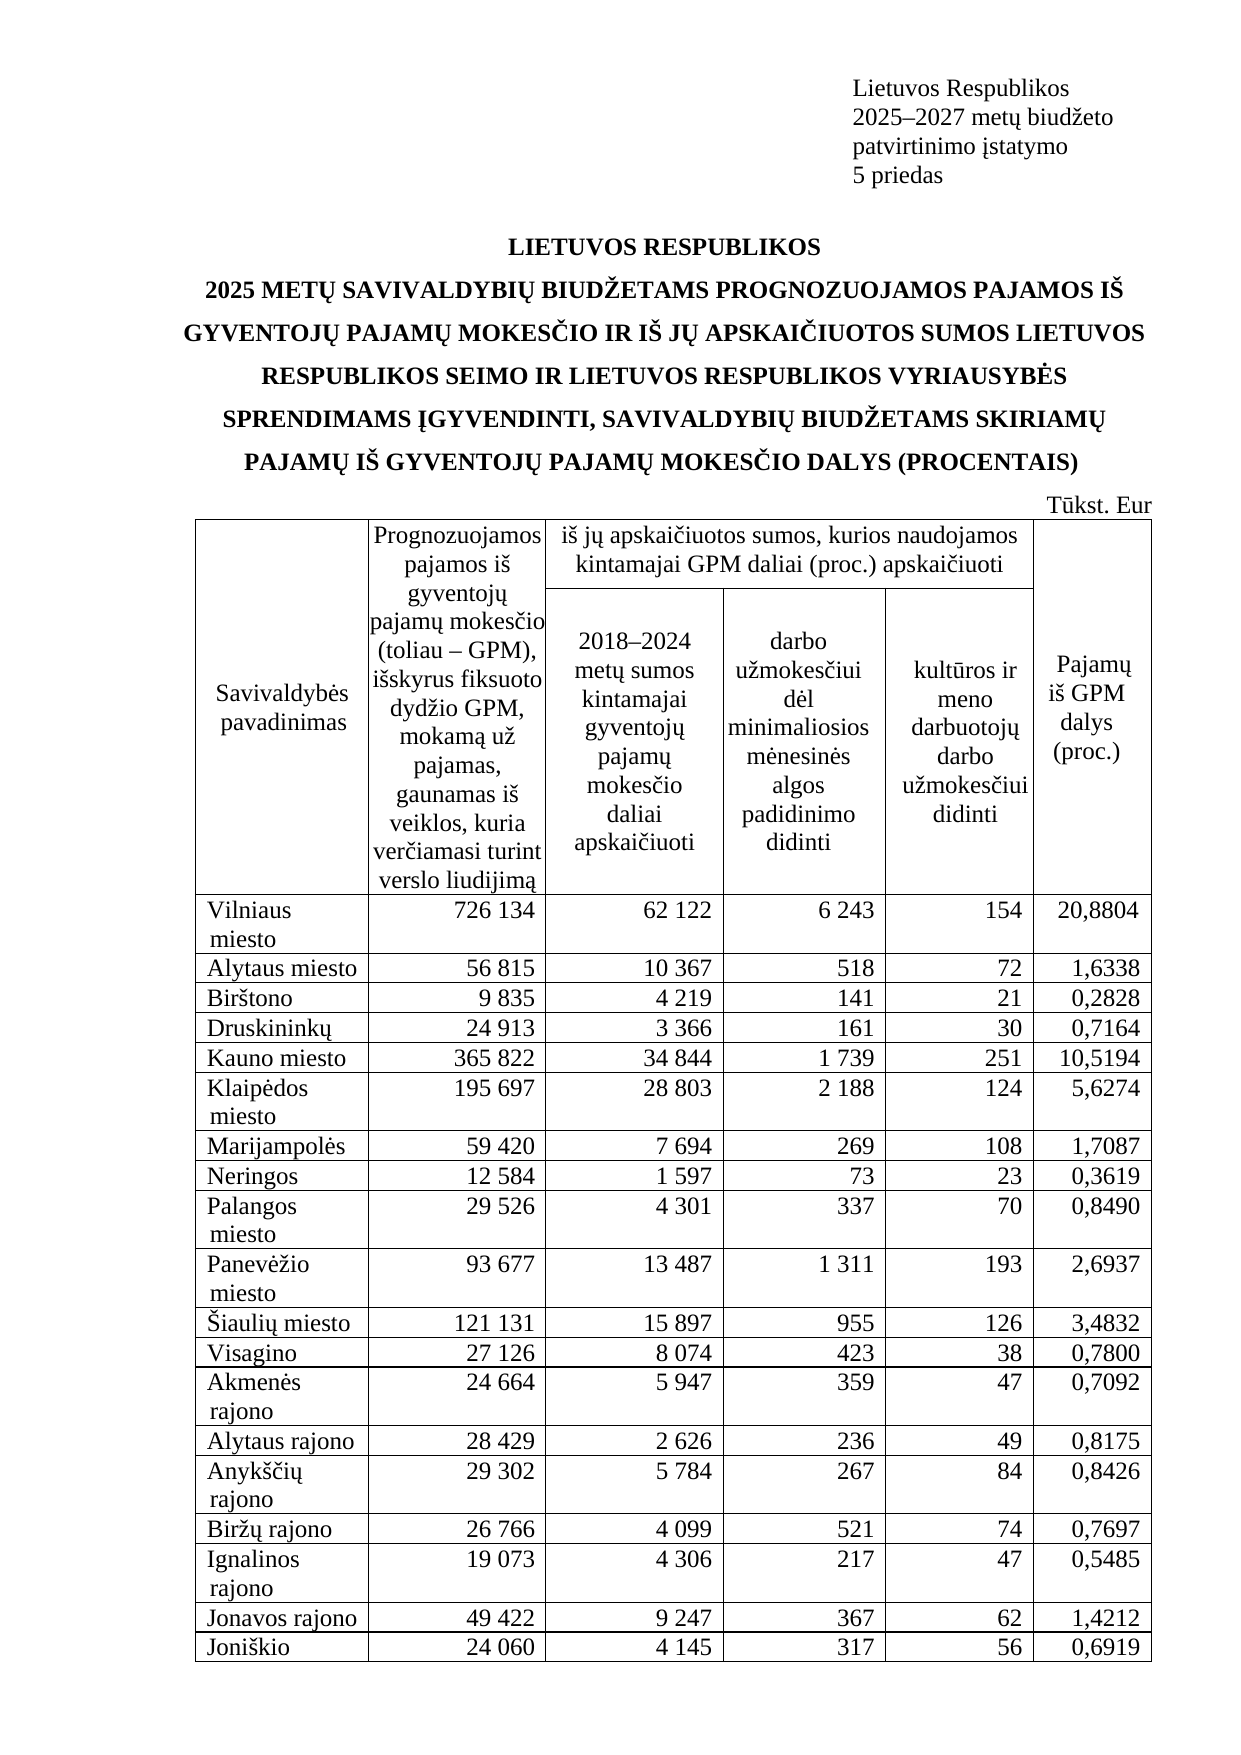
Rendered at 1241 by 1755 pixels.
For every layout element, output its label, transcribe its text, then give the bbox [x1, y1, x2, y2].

table_cell 20,8804 [1034, 895, 1151, 952]
table_cell 195 697 [369, 1073, 545, 1130]
table_cell Birštono [196, 983, 368, 1012]
table_cell 1,7087 [1034, 1131, 1151, 1160]
table_cell 72 [886, 954, 1033, 982]
table_cell Ignalinos rajono [196, 1544, 368, 1602]
table_cell 2 626 [546, 1426, 723, 1455]
table_cell darbo užmokesčiui dėl minimaliosios mėnesinės algos padidinimo didinti [724, 589, 885, 894]
table_cell 4 099 [546, 1514, 723, 1543]
table_cell 0,5485 [1034, 1544, 1151, 1602]
table_cell 5,6274 [1034, 1073, 1151, 1130]
text LIETUVOS RESPUBLIKOS [177, 232, 1152, 260]
table_cell 1 597 [546, 1161, 723, 1190]
table_cell 0,8490 [1034, 1191, 1151, 1248]
table_cell Šiaulių miesto [196, 1308, 368, 1337]
table_cell 73 [724, 1161, 885, 1190]
table_cell 5 784 [546, 1456, 723, 1513]
table_cell 84 [886, 1456, 1033, 1513]
table_cell 236 [724, 1426, 885, 1455]
table_cell 365 822 [369, 1043, 545, 1072]
table_cell 62 [886, 1603, 1033, 1631]
table_cell 34 844 [546, 1043, 723, 1072]
table_cell 124 [886, 1073, 1033, 1130]
table_cell 47 [886, 1368, 1033, 1425]
table_cell Alytaus miesto [196, 954, 368, 982]
table_cell 3 366 [546, 1013, 723, 1042]
table_cell 19 073 [369, 1544, 545, 1602]
table_cell 24 913 [369, 1013, 545, 1042]
table_cell 49 422 [369, 1603, 545, 1631]
table_cell 141 [724, 983, 885, 1012]
text 5 priedas [177, 160, 1152, 188]
table_cell 0,7092 [1034, 1368, 1151, 1425]
table_cell 29 526 [369, 1191, 545, 1248]
table_cell Akmenės rajono [196, 1368, 368, 1425]
table_cell Vilniaus miesto [196, 895, 368, 952]
table_cell Druskininkų [196, 1013, 368, 1042]
table_cell 9 247 [546, 1603, 723, 1631]
table_cell 5 947 [546, 1368, 723, 1425]
table_cell 13 487 [546, 1249, 723, 1307]
table_cell 93 677 [369, 1249, 545, 1307]
table_cell 8 074 [546, 1338, 723, 1366]
table_cell kultūros ir meno darbuotojų darbo užmokesčiui didinti [886, 589, 1033, 894]
table_cell Visagino [196, 1338, 368, 1366]
table_cell 6 243 [724, 895, 885, 952]
table_cell 9 835 [369, 983, 545, 1012]
table_cell 23 [886, 1161, 1033, 1190]
table_cell 28 429 [369, 1426, 545, 1455]
table_cell 726 134 [369, 895, 545, 952]
table_cell 0,8426 [1034, 1456, 1151, 1513]
table_cell 267 [724, 1456, 885, 1513]
table_cell Klaipėdos miesto [196, 1073, 368, 1130]
table_cell 29 302 [369, 1456, 545, 1513]
table_header iš jų apskaičiuotos sumos, kurios naudojamos kintamajai GPM daliai (proc.) apskaičiuoti [546, 520, 1033, 587]
table_cell 59 420 [369, 1131, 545, 1160]
text Tūkst. Eur [177, 490, 1152, 519]
table_cell 7 694 [546, 1131, 723, 1160]
table_cell 28 803 [546, 1073, 723, 1130]
table_cell 367 [724, 1603, 885, 1631]
table_cell 0,7800 [1034, 1338, 1151, 1366]
table_cell 56 815 [369, 954, 545, 982]
table_cell 3,4832 [1034, 1308, 1151, 1337]
table_cell 1 739 [724, 1043, 885, 1072]
table_cell 161 [724, 1013, 885, 1042]
table_cell 4 145 [546, 1633, 723, 1661]
table_cell Panevėžio miesto [196, 1249, 368, 1307]
table_cell 4 306 [546, 1544, 723, 1602]
table_cell 30 [886, 1013, 1033, 1042]
table_cell 24 060 [369, 1633, 545, 1661]
table_cell 62 122 [546, 895, 723, 952]
table_cell Anykščių rajono [196, 1456, 368, 1513]
table_cell 0,6919 [1034, 1633, 1151, 1661]
table_cell 27 126 [369, 1338, 545, 1366]
table_header Pajamų iš GPM dalys (proc.) [1034, 520, 1151, 894]
table_cell 2018–2024 metų sumos kintamajai gyventojų pajamų mokesčio daliai apskaičiuoti [546, 589, 723, 894]
table_header Prognozuojamos pajamos iš gyventojų pajamų mokesčio (toliau – GPM), išskyrus fiksuoto dydžio GPM, mokamą už pajamas, gaunamas iš veiklos, kuria verčiamasi turint verslo liudijimą [369, 520, 545, 894]
table_cell 521 [724, 1514, 885, 1543]
table_cell 49 [886, 1426, 1033, 1455]
table_cell 15 897 [546, 1308, 723, 1337]
table_cell Marijampolės [196, 1131, 368, 1160]
table_cell 423 [724, 1338, 885, 1366]
table_cell 1,4212 [1034, 1603, 1151, 1631]
table_cell Alytaus rajono [196, 1426, 368, 1455]
table_cell 56 [886, 1633, 1033, 1661]
table_cell Joniškio [196, 1633, 368, 1661]
table_cell 2,6937 [1034, 1249, 1151, 1307]
table_cell 10,5194 [1034, 1043, 1151, 1072]
table_cell 1,6338 [1034, 954, 1151, 982]
table_cell 126 [886, 1308, 1033, 1337]
table_cell Kauno miesto [196, 1043, 368, 1072]
table_cell 70 [886, 1191, 1033, 1248]
table_cell 317 [724, 1633, 885, 1661]
table_cell 38 [886, 1338, 1033, 1366]
table_cell 337 [724, 1191, 885, 1248]
table_cell 4 301 [546, 1191, 723, 1248]
table_cell 251 [886, 1043, 1033, 1072]
table_cell 108 [886, 1131, 1033, 1160]
table_cell 955 [724, 1308, 885, 1337]
table_cell 518 [724, 954, 885, 982]
table_cell 359 [724, 1368, 885, 1425]
table_cell 26 766 [369, 1514, 545, 1543]
table_cell 24 664 [369, 1368, 545, 1425]
table_cell Jonavos rajono [196, 1603, 368, 1631]
table_cell 121 131 [369, 1308, 545, 1337]
table_cell Palangos miesto [196, 1191, 368, 1248]
table_cell 2 188 [724, 1073, 885, 1130]
table_cell 0,2828 [1034, 983, 1151, 1012]
table_cell 0,8175 [1034, 1426, 1151, 1455]
text Lietuvos Respublikos [177, 73, 1152, 102]
table_cell 0,7697 [1034, 1514, 1151, 1543]
table_cell 269 [724, 1131, 885, 1160]
table_cell 4 219 [546, 983, 723, 1012]
table_cell Neringos [196, 1161, 368, 1190]
table_cell 12 584 [369, 1161, 545, 1190]
table_cell 0,7164 [1034, 1013, 1151, 1042]
table_header Savivaldybės pavadinimas [196, 520, 368, 894]
table_cell 47 [886, 1544, 1033, 1602]
table_cell Biržų rajono [196, 1514, 368, 1543]
table_cell 74 [886, 1514, 1033, 1543]
text 2025–2027 metų biudžeto [177, 102, 1152, 131]
table_cell 193 [886, 1249, 1033, 1307]
table_cell 217 [724, 1544, 885, 1602]
table_cell 0,3619 [1034, 1161, 1151, 1190]
table_cell 21 [886, 983, 1033, 1012]
text patvirtinimo įstatymo [177, 131, 1152, 160]
table_cell 154 [886, 895, 1033, 952]
table_cell 1 311 [724, 1249, 885, 1307]
text 2025 METŲ SAVIVALDYBIŲ BIUDŽETAMS PROGNOZUOJAMOS PAJAMOS IŠ GYVENTOJŲ PAJAMŲ MOKESČIO IR IŠ JŲ APSKAIČIUOTOS SUMOS LIETUVOS RESPUBLIKOS SEIMO IR LIETUVOS RESPUBLIKOS VYRIAUSYBĖS SPRENDIMAMS ĮGYVENDINTI, SAVIVALDYBIŲ BIUDŽETAMS SKIRIAMŲ PAJAMŲ IŠ GYVENTOJŲ PAJAMŲ MOKESČIO DALYS (PROCENTAIS) [177, 275, 1152, 476]
table_cell 10 367 [546, 954, 723, 982]
